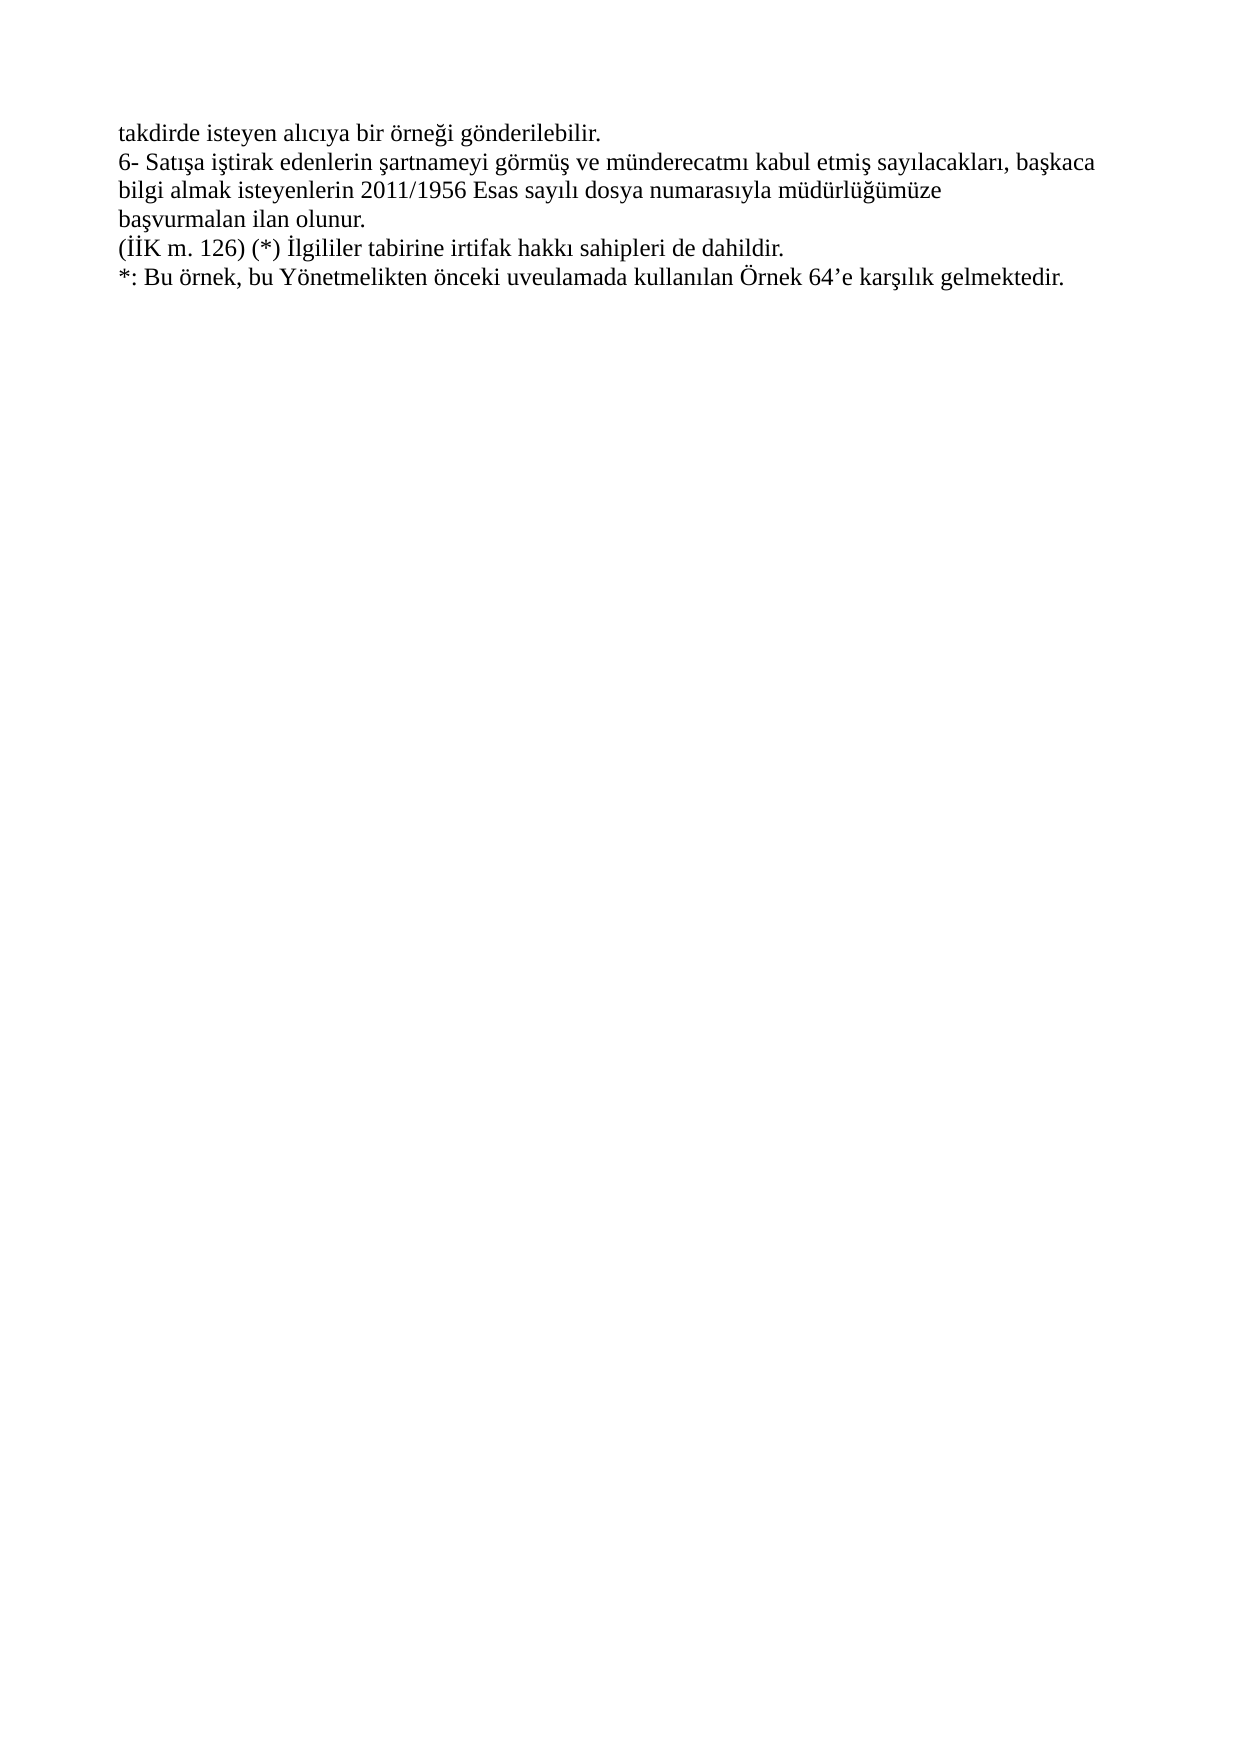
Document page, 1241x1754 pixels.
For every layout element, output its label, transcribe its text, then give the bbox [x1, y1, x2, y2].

text (İİK m. 126) (*) İlgililer tabirine irtifak hakkı sahipleri de dahildir. [118, 233, 1122, 262]
text takdirde isteyen alıcıya bir örneği gönderilebilir. [118, 118, 1122, 147]
text 6- Satışa iştirak edenlerin şartnameyi görmüş ve münderecatmı kabul etmiş sayılacakları, başkaca bilgi almak isteyenlerin 2011/1956 Esas sayılı dosya numarasıyla müdürlüğümüze başvurmalan ilan olunur. [118, 147, 1122, 233]
text *: Bu örnek, bu Yönetmelikten önceki uveulamada kullanılan Örnek 64’e karşılık gelmektedir. [118, 262, 1122, 291]
